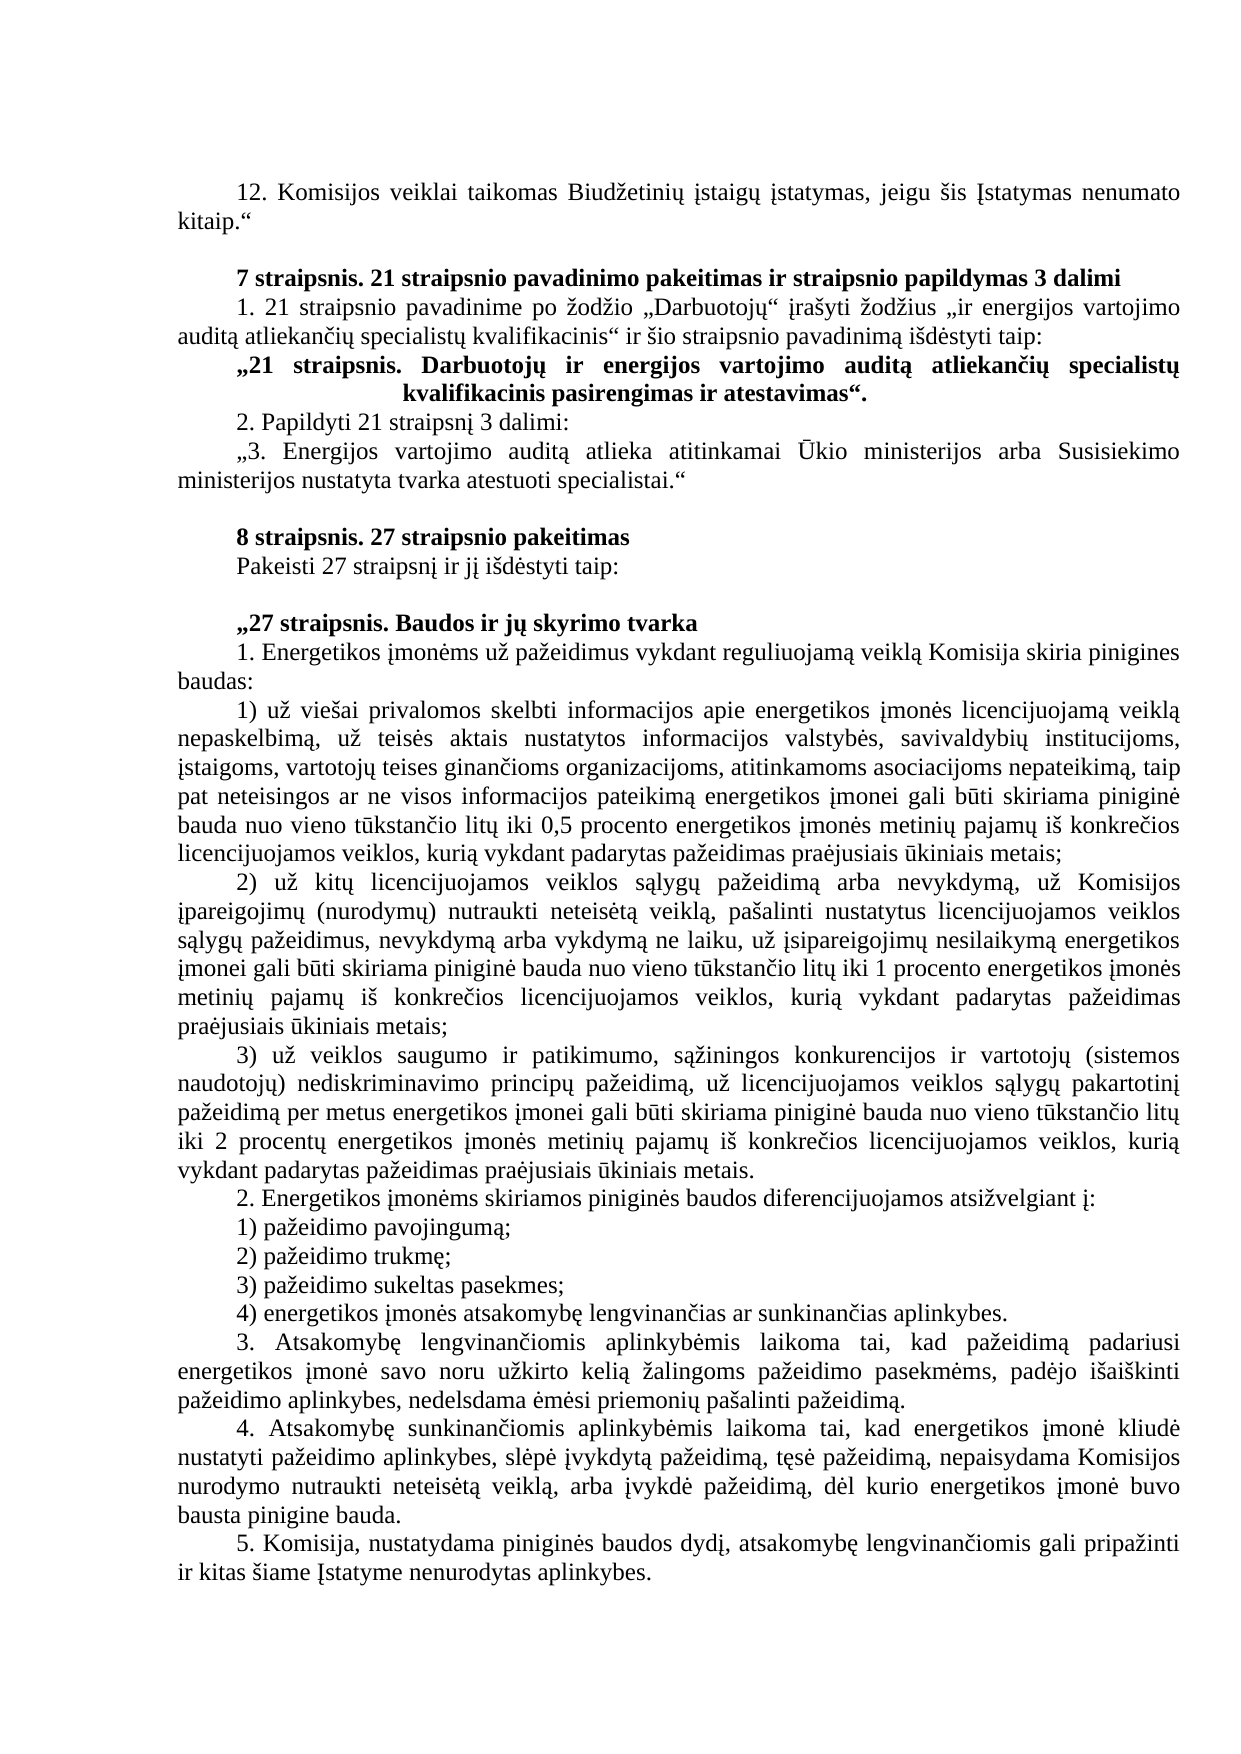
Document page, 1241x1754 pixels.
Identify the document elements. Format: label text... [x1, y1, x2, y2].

text 7 straipsnis. 21 straipsnio pavadinimo pakeitimas ir straipsnio papildymas 3 dalimi [177, 263, 1181, 292]
text 2) pažeidimo trukmę; [177, 1241, 1181, 1270]
text Pakeisti 27 straipsnį ir jį išdėstyti taip: [177, 551, 1181, 580]
text 3. Atsakomybę lengvinančiomis aplinkybėmis laikoma tai, kad pažeidimą padariusi energetikos įmonė savo noru užkirto kelią žalingoms pažeidimo pasekmėms, padėjo išaiškinti pažeidimo aplinkybes, nedelsdama ėmėsi priemonių pašalinti pažeidimą. [177, 1327, 1181, 1413]
text 1) už viešai privalomos skelbti informacijos apie energetikos įmonės licencijuojamą veiklą nepaskelbimą, už teisės aktais nustatytos informacijos valstybės, savivaldybių institucijoms, įstaigoms, vartotojų teises ginančioms organizacijoms, atitinkamoms asociacijoms nepateikimą, taip pat neteisingos ar ne visos informacijos pateikimą energetikos įmonei gali būti skiriama piniginė bauda nuo vieno tūkstančio litų iki 0,5 procento energetikos įmonės metinių pajamų iš konkrečios licencijuojamos veiklos, kurią vykdant padarytas pažeidimas praėjusiais ūkiniais metais; [177, 695, 1181, 867]
text 5. Komisija, nustatydama piniginės baudos dydį, atsakomybę lengvinančiomis gali pripažinti ir kitas šiame Įstatyme nenurodytas aplinkybes. [177, 1528, 1181, 1586]
text 3) už veiklos saugumo ir patikimumo, sąžiningos konkurencijos ir vartotojų (sistemos naudotojų) nediskriminavimo principų pažeidimą, už licencijuojamos veiklos sąlygų pakartotinį pažeidimą per metus energetikos įmonei gali būti skiriama piniginė bauda nuo vieno tūkstančio litų iki 2 procentų energetikos įmonės metinių pajamų iš konkrečios licencijuojamos veiklos, kurią vykdant padarytas pažeidimas praėjusiais ūkiniais metais. [177, 1040, 1181, 1183]
text 1) pažeidimo pavojingumą; [177, 1212, 1181, 1241]
text 4) energetikos įmonės atsakomybę lengvinančias ar sunkinančias aplinkybes. [177, 1298, 1181, 1327]
text „21 straipsnis. Darbuotojų ir energijos vartojimo auditą atliekančių specialistų kvalifikacinis pasirengimas ir atestavimas“. [236, 350, 1181, 407]
text 2) už kitų licencijuojamos veiklos sąlygų pažeidimą arba nevykdymą, už Komisijos įpareigojimų (nurodymų) nutraukti neteisėtą veiklą, pašalinti nustatytus licencijuojamos veiklos sąlygų pažeidimus, nevykdymą arba vykdymą ne laiku, už įsipareigojimų nesilaikymą energetikos įmonei gali būti skiriama piniginė bauda nuo vieno tūkstančio litų iki 1 procento energetikos įmonės metinių pajamų iš konkrečios licencijuojamos veiklos, kurią vykdant padarytas pažeidimas praėjusiais ūkiniais metais; [177, 867, 1181, 1040]
text 1. Energetikos įmonėms už pažeidimus vykdant reguliuojamą veiklą Komisija skiria pinigines baudas: [177, 637, 1181, 695]
text 2. Energetikos įmonėms skiriamos piniginės baudos diferencijuojamos atsižvelgiant į: [177, 1183, 1181, 1212]
text „27 straipsnis. Baudos ir jų skyrimo tvarka [177, 608, 1181, 637]
text 8 straipsnis. 27 straipsnio pakeitimas [177, 522, 1181, 551]
text 1. 21 straipsnio pavadinime po žodžio „Darbuotojų“ įrašyti žodžius „ir energijos vartojimo auditą atliekančių specialistų kvalifikacinis“ ir šio straipsnio pavadinimą išdėstyti taip: [177, 292, 1181, 350]
text 2. Papildyti 21 straipsnį 3 dalimi: [177, 407, 1181, 436]
text „3. Energijos vartojimo auditą atlieka atitinkamai Ūkio ministerijos arba Susisiekimo ministerijos nustatyta tvarka atestuoti specialistai.“ [177, 436, 1181, 493]
text 12. Komisijos veiklai taikomas Biudžetinių įstaigų įstatymas, jeigu šis Įstatymas nenumato kitaip.“ [177, 177, 1181, 235]
text 3) pažeidimo sukeltas pasekmes; [177, 1270, 1181, 1298]
text 4. Atsakomybę sunkinančiomis aplinkybėmis laikoma tai, kad energetikos įmonė kliudė nustatyti pažeidimo aplinkybes, slėpė įvykdytą pažeidimą, tęsė pažeidimą, nepaisydama Komisijos nurodymo nutraukti neteisėtą veiklą, arba įvykdė pažeidimą, dėl kurio energetikos įmonė buvo bausta pinigine bauda. [177, 1413, 1181, 1528]
